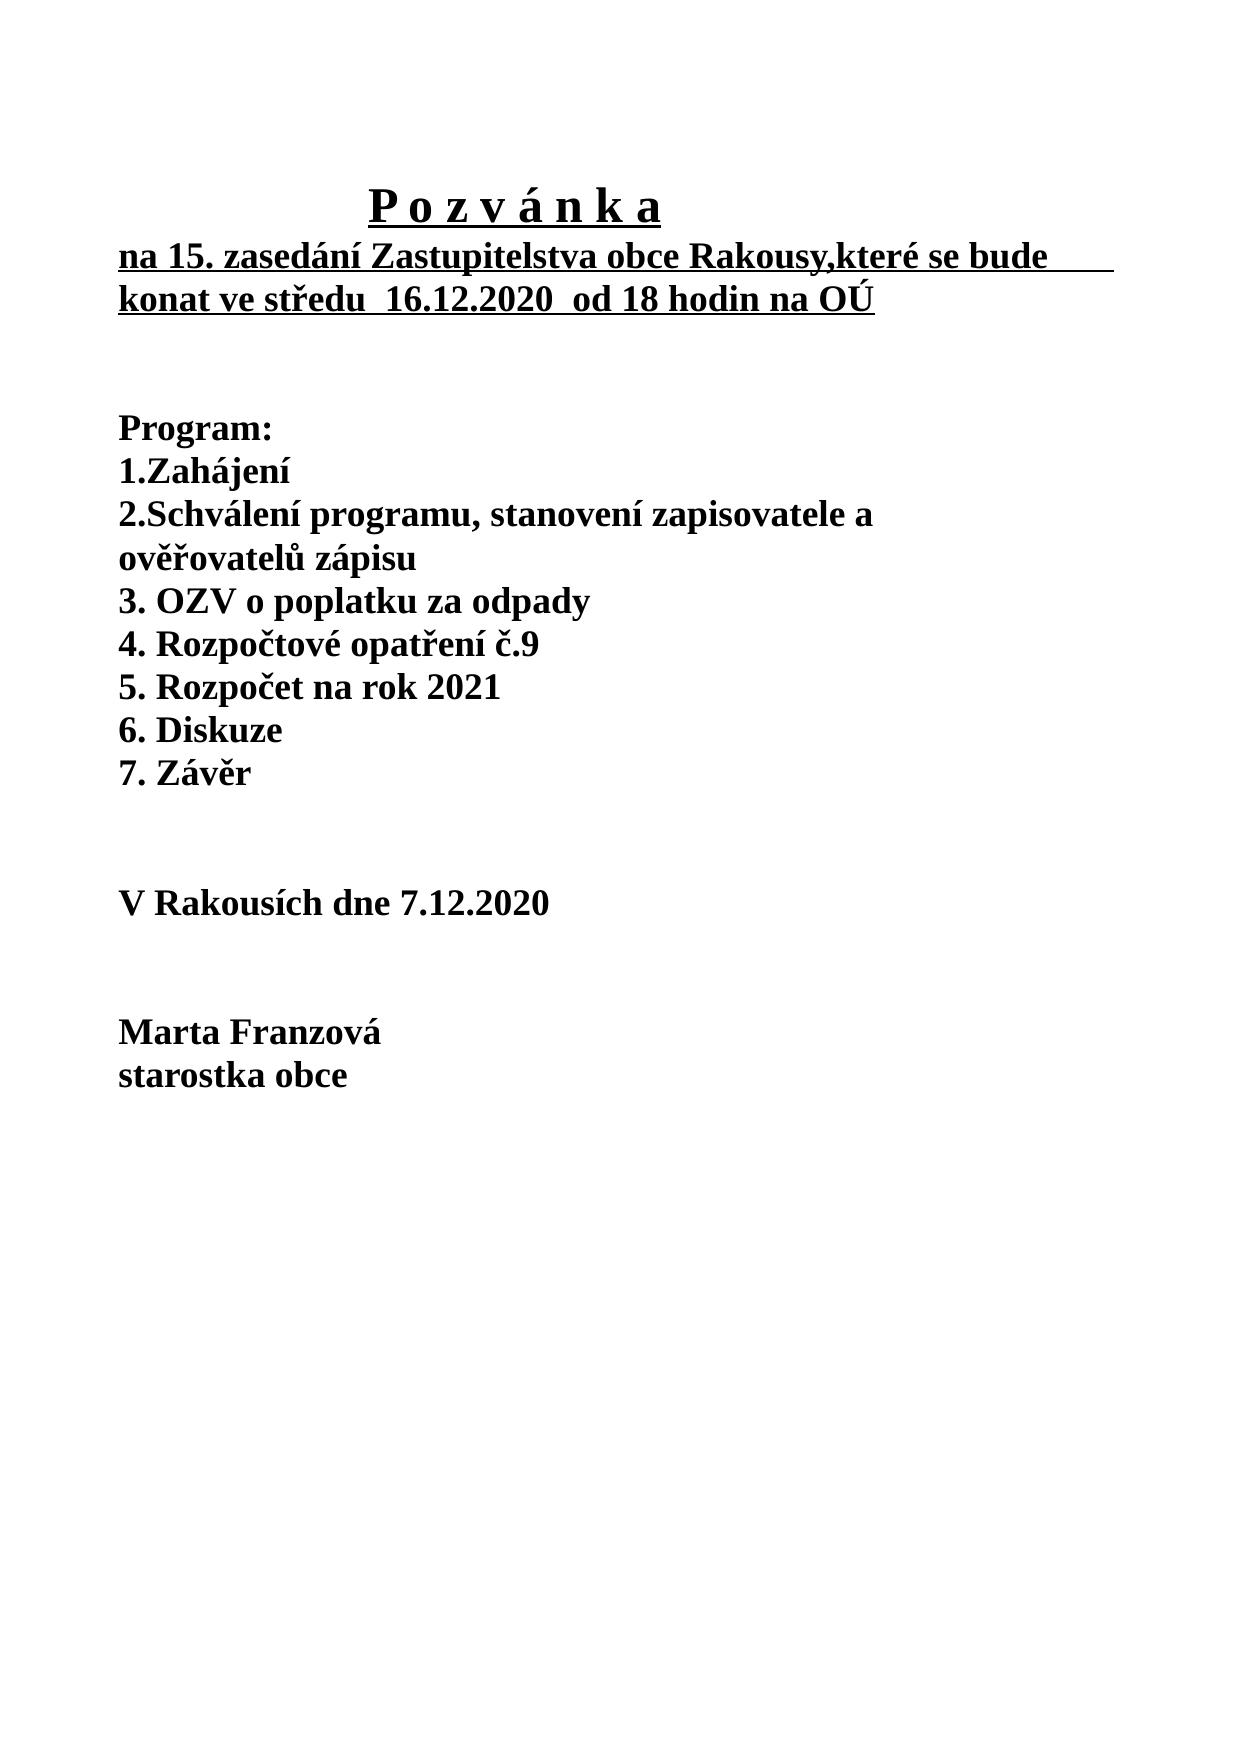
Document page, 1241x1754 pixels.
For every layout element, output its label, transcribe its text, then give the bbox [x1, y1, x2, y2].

text V Rakousích dne 7.12.2020 [118, 880, 1122, 923]
text 5. Rozpočet na rok 2021 [118, 664, 1122, 707]
text 1.Zahájení [118, 449, 1122, 492]
text P o z v á n k a [118, 176, 1122, 233]
text 7. Závěr [118, 751, 1122, 794]
text 6. Diskuze [118, 707, 1122, 751]
text 4. Rozpočtové opatření č.9 [118, 621, 1122, 664]
text Marta Franzová [118, 1009, 1122, 1052]
text 2.Schválení programu, stanovení zapisovatele a [118, 492, 1122, 535]
text na 15. zasedání Zastupitelstva obce Rakousy,které se bude konat ve středu 16.12.2020 od 18 hodin na OÚ [118, 233, 1122, 319]
text ověřovatelů zápisu [118, 535, 1122, 578]
text 3. OZV o poplatku za odpady [118, 578, 1122, 621]
text starostka obce [118, 1052, 1122, 1096]
text Program: [118, 406, 1122, 449]
